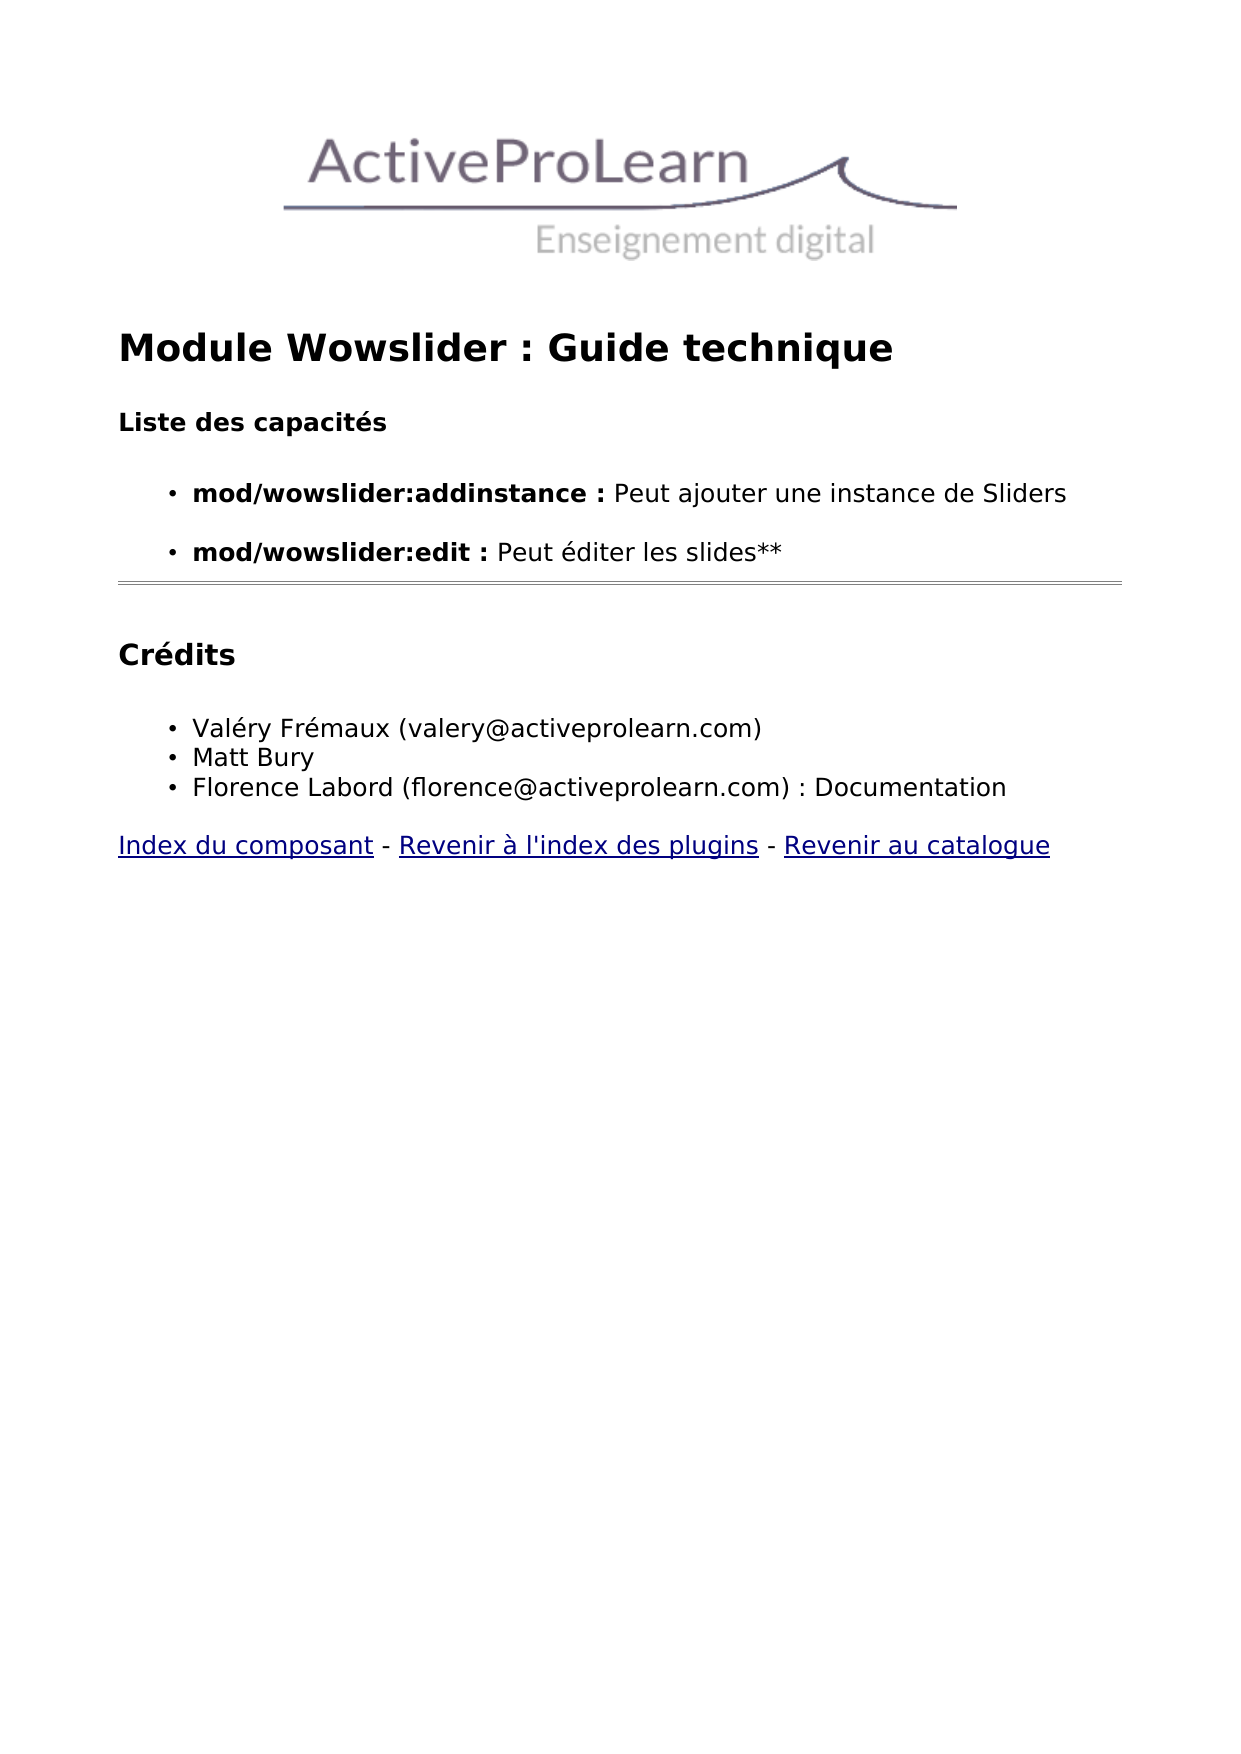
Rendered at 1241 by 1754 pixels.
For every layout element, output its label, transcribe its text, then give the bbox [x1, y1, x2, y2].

list mod/wowslider:edit : Peut éditer les slides** [177, 538, 1122, 567]
list Florence Labord (florence@activeprolearn.com) : Documentation [177, 773, 1122, 802]
list mod/wowslider:addinstance : Peut ajouter une instance de Sliders [177, 479, 1122, 508]
subtitle Liste des capacités [118, 408, 1122, 437]
picture [283, 118, 957, 261]
list Matt Bury [177, 743, 1122, 773]
subtitle Module Wowslider : Guide technique [118, 327, 1122, 371]
subtitle Crédits [118, 638, 1122, 672]
list Valéry Frémaux (valery@activeprolearn.com) [177, 714, 1122, 743]
text Index du composant - Revenir à l'index des plugins - Revenir au catalogue [118, 831, 1122, 861]
